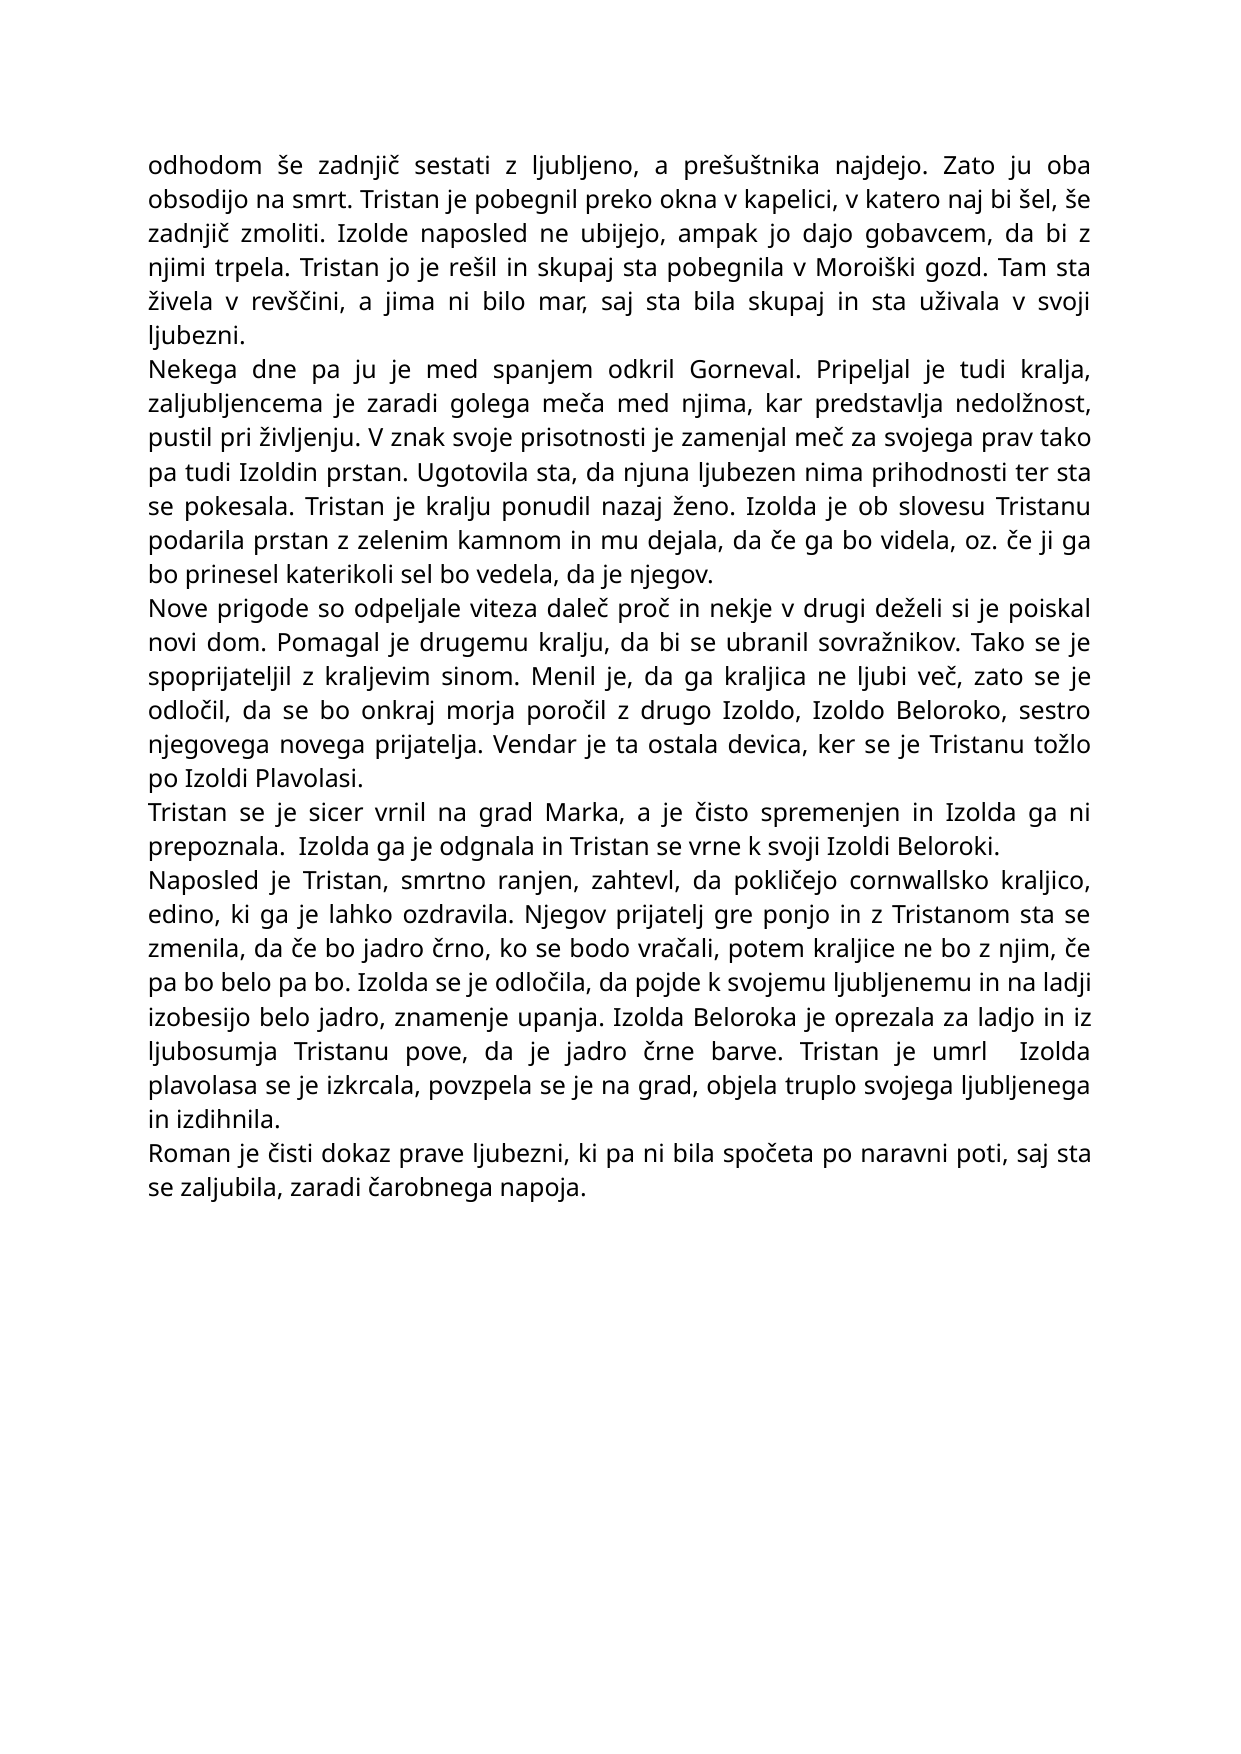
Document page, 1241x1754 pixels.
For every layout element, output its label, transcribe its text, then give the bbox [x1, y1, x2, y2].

text Tristan se je sicer vrnil na grad Marka, a je čisto spremenjen in Izolda ga ni prepoznala. Izolda ga je odgnala in Tristan se vrne k svoji Izoldi Beloroki. [148, 795, 1093, 863]
text odhodom še zadnjič sestati z ljubljeno, a prešuštnika najdejo. Zato ju oba obsodijo na smrt. Tristan je pobegnil preko okna v kapelici, v katero naj bi šel, še zadnjič zmoliti. Izolde naposled ne ubijejo, ampak jo dajo gobavcem, da bi z njimi trpela. Tristan jo je rešil in skupaj sta pobegnila v Moroiški gozd. Tam sta živela v revščini, a jima ni bilo mar, saj sta bila skupaj in sta uživala v svoji ljubezni. [148, 148, 1093, 352]
text Roman je čisti dokaz prave ljubezni, ki pa ni bila spočeta po naravni poti, saj sta se zaljubila, zaradi čarobnega napoja. [148, 1135, 1093, 1203]
text Naposled je Tristan, smrtno ranjen, zahtevl, da pokličejo cornwallsko kraljico, edino, ki ga je lahko ozdravila. Njegov prijatelj gre ponjo in z Tristanom sta se zmenila, da če bo jadro črno, ko se bodo vračali, potem kraljice ne bo z njim, če pa bo belo pa bo. Izolda se je odločila, da pojde k svojemu ljubljenemu in na ladji izobesijo belo jadro, znamenje upanja. Izolda Beloroka je oprezala za ladjo in iz ljubosumja Tristanu pove, da je jadro črne barve. Tristan je umrl Izolda plavolasa se je izkrcala, povzpela se je na grad, objela truplo svojega ljubljenega in izdihnila. [148, 863, 1093, 1135]
text Nekega dne pa ju je med spanjem odkril Gorneval. Pripeljal je tudi kralja, zaljubljencema je zaradi golega meča med njima, kar predstavlja nedolžnost, pustil pri življenju. V znak svoje prisotnosti je zamenjal meč za svojega prav tako pa tudi Izoldin prstan. Ugotovila sta, da njuna ljubezen nima prihodnosti ter sta se pokesala. Tristan je kralju ponudil nazaj ženo. Izolda je ob slovesu Tristanu podarila prstan z zelenim kamnom in mu dejala, da če ga bo videla, oz. če ji ga bo prinesel katerikoli sel bo vedela, da je njegov. [148, 352, 1093, 590]
text Nove prigode so odpeljale viteza daleč proč in nekje v drugi deželi si je poiskal novi dom. Pomagal je drugemu kralju, da bi se ubranil sovražnikov. Tako se je spoprijateljil z kraljevim sinom. Menil je, da ga kraljica ne ljubi več, zato se je odločil, da se bo onkraj morja poročil z drugo Izoldo, Izoldo Beloroko, sestro njegovega novega prijatelja. Vendar je ta ostala devica, ker se je Tristanu tožlo po Izoldi Plavolasi. [148, 590, 1093, 795]
